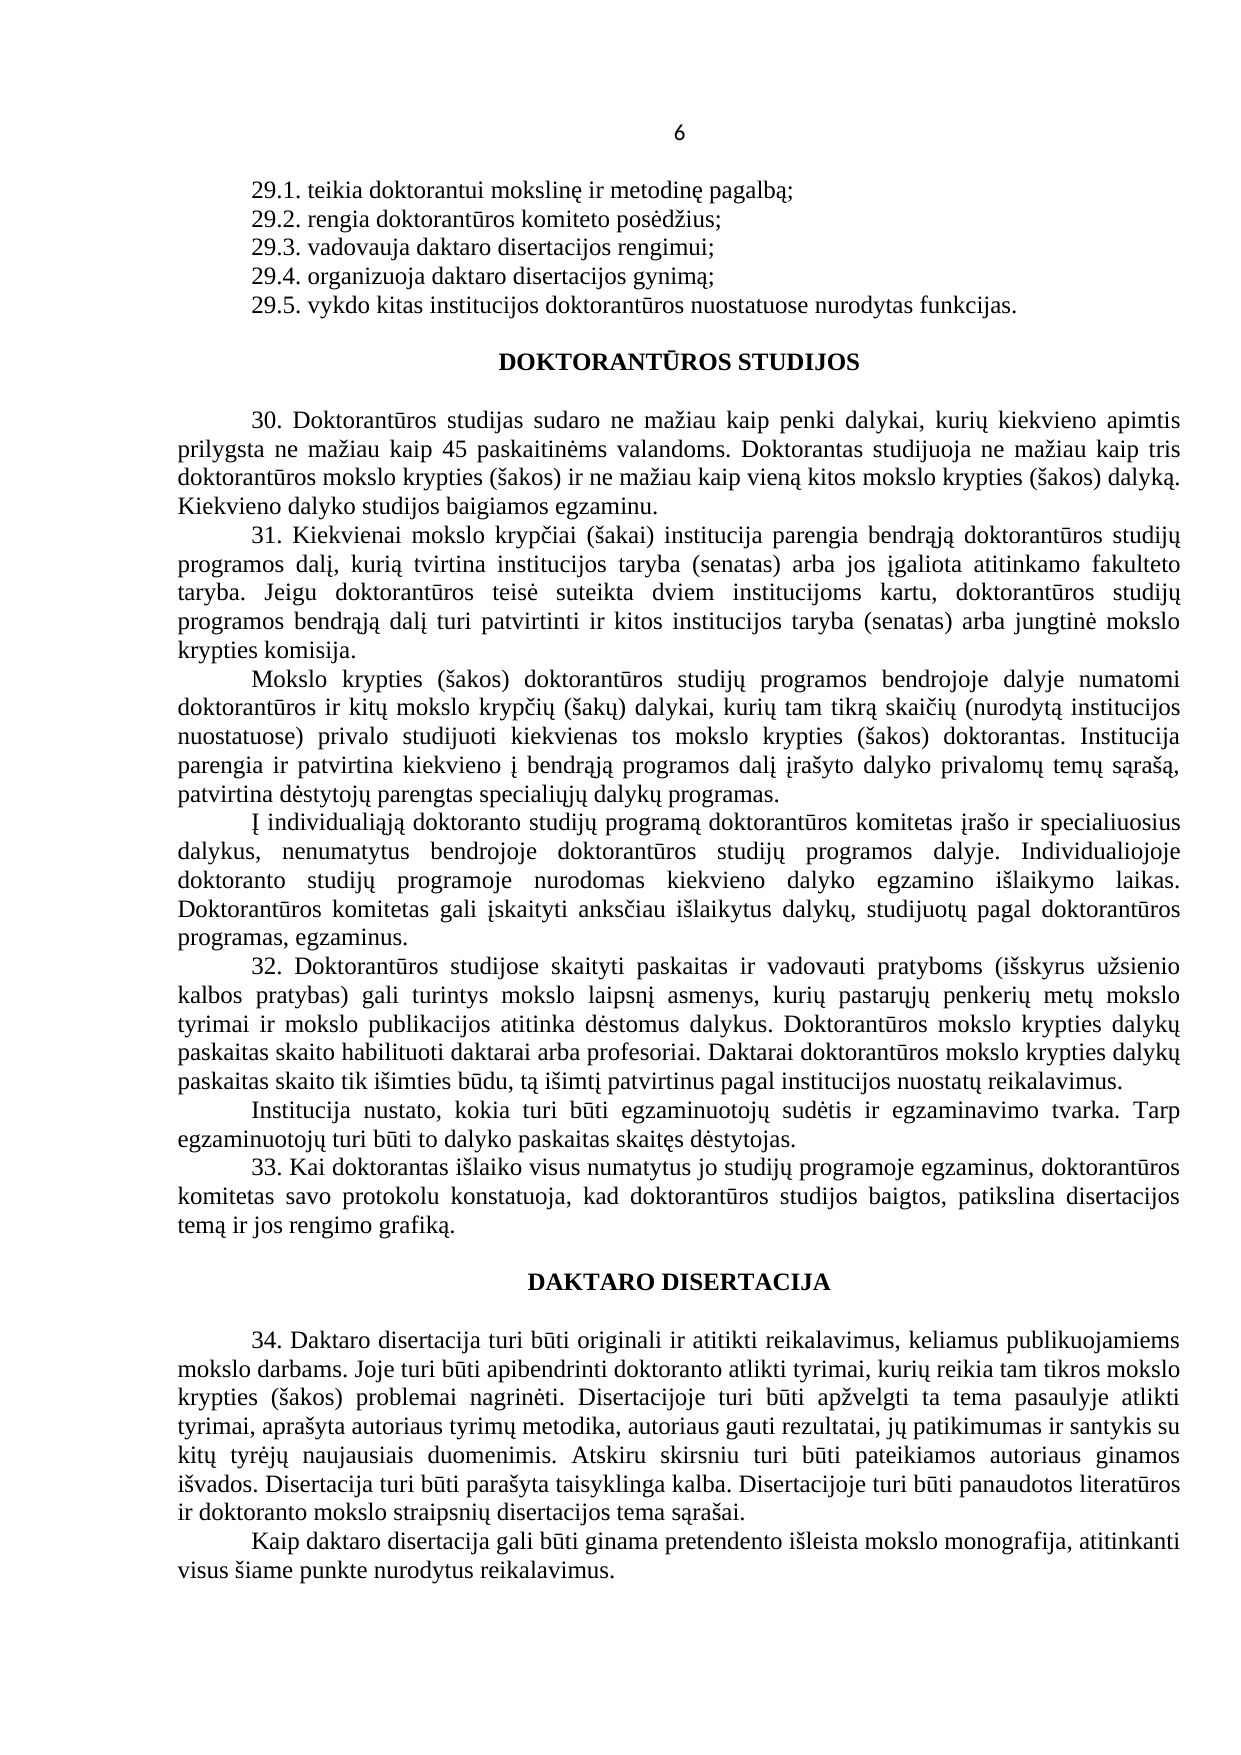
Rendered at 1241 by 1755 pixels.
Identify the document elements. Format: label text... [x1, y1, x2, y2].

text Kaip daktaro disertacija gali būti ginama pretendento išleista mokslo monografija, atitinkanti visus šiame punkte nurodytus reikalavimus. [177, 1526, 1181, 1584]
text 29.3. vadovauja daktaro disertacijos rengimui; [177, 232, 1181, 261]
text 32. Doktorantūros studijose skaityti paskaitas ir vadovauti pratyboms (išskyrus užsienio kalbos pratybas) gali turintys mokslo laipsnį asmenys, kurių pastarųjų penkerių metų mokslo tyrimai ir mokslo publikacijos atitinka dėstomus dalykus. Doktorantūros mokslo krypties dalykų paskaitas skaito habilituoti daktarai arba profesoriai. Daktarai doktorantūros mokslo krypties dalykų paskaitas skaito tik išimties būdu, tą išimtį patvirtinus pagal institucijos nuostatų reikalavimus. [177, 951, 1181, 1095]
text 34. Daktaro disertacija turi būti originali ir atitikti reikalavimus, keliamus publikuojamiems mokslo darbams. Joje turi būti apibendrinti doktoranto atlikti tyrimai, kurių reikia tam tikros mokslo krypties (šakos) problemai nagrinėti. Disertacijoje turi būti apžvelgti ta tema pasaulyje atlikti tyrimai, aprašyta autoriaus tyrimų metodika, autoriaus gauti rezultatai, jų patikimumas ir santykis su kitų tyrėjų naujausiais duomenimis. Atskiru skirsniu turi būti pateikiamos autoriaus ginamos išvados. Disertacija turi būti parašyta taisyklinga kalba. Disertacijoje turi būti panaudotos literatūros ir doktoranto mokslo straipsnių disertacijos tema sąrašai. [177, 1325, 1181, 1526]
text Daktaro disertacija [177, 1267, 1181, 1296]
text 29.1. teikia doktorantui mokslinę ir metodinę pagalbą; [177, 175, 1181, 204]
text 33. Kai doktorantas išlaiko visus numatytus jo studijų programoje egzaminus, doktorantūros komitetas savo protokolu konstatuoja, kad doktorantūros studijos baigtos, patikslina disertacijos temą ir jos rengimo grafiką. [177, 1152, 1181, 1239]
text 29.2. rengia doktorantūros komiteto posėdžius; [177, 204, 1181, 232]
text 29.5. vykdo kitas institucijos doktorantūros nuostatuose nurodytas funkcijas. [177, 290, 1181, 319]
text Mokslo krypties (šakos) doktorantūros studijų programos bendrojoje dalyje numatomi doktorantūros ir kitų mokslo krypčių (šakų) dalykai, kurių tam tikrą skaičių (nurodytą institucijos nuostatuose) privalo studijuoti kiekvienas tos mokslo krypties (šakos) doktorantas. Institucija parengia ir patvirtina kiekvieno į bendrąją programos dalį įrašyto dalyko privalomų temų sąrašą, patvirtina dėstytojų parengtas specialiųjų dalykų programas. [177, 664, 1181, 807]
text 30. Doktorantūros studijas sudaro ne mažiau kaip penki dalykai, kurių kiekvieno apimtis prilygsta ne mažiau kaip 45 paskaitinėms valandoms. Doktorantas studijuoja ne mažiau kaip tris doktorantūros mokslo krypties (šakos) ir ne mažiau kaip vieną kitos mokslo krypties (šakos) dalyką. Kiekvieno dalyko studijos baigiamos egzaminu. [177, 405, 1181, 520]
text 31. Kiekvienai mokslo krypčiai (šakai) institucija parengia bendrąją doktorantūros studijų programos dalį, kurią tvirtina institucijos taryba (senatas) arba jos įgaliota atitinkamo fakulteto taryba. Jeigu doktorantūros teisė suteikta dviem institucijoms kartu, doktorantūros studijų programos bendrąją dalį turi patvirtinti ir kitos institucijos taryba (senatas) arba jungtinė mokslo krypties komisija. [177, 520, 1181, 664]
text 29.4. organizuoja daktaro disertacijos gynimą; [177, 261, 1181, 290]
text Institucija nustato, kokia turi būti egzaminuotojų sudėtis ir egzaminavimo tvarka. Tarp egzaminuotojų turi būti to dalyko paskaitas skaitęs dėstytojas. [177, 1095, 1181, 1152]
text Į individualiąją doktoranto studijų programą doktorantūros komitetas įrašo ir specialiuosius dalykus, nenumatytus bendrojoje doktorantūros studijų programos dalyje. Individualiojoje doktoranto studijų programoje nurodomas kiekvieno dalyko egzamino išlaikymo laikas. Doktorantūros komitetas gali įskaityti anksčiau išlaikytus dalykų, studijuotų pagal doktorantūros programas, egzaminus. [177, 807, 1181, 951]
text Doktorantūros studijos [177, 347, 1181, 376]
